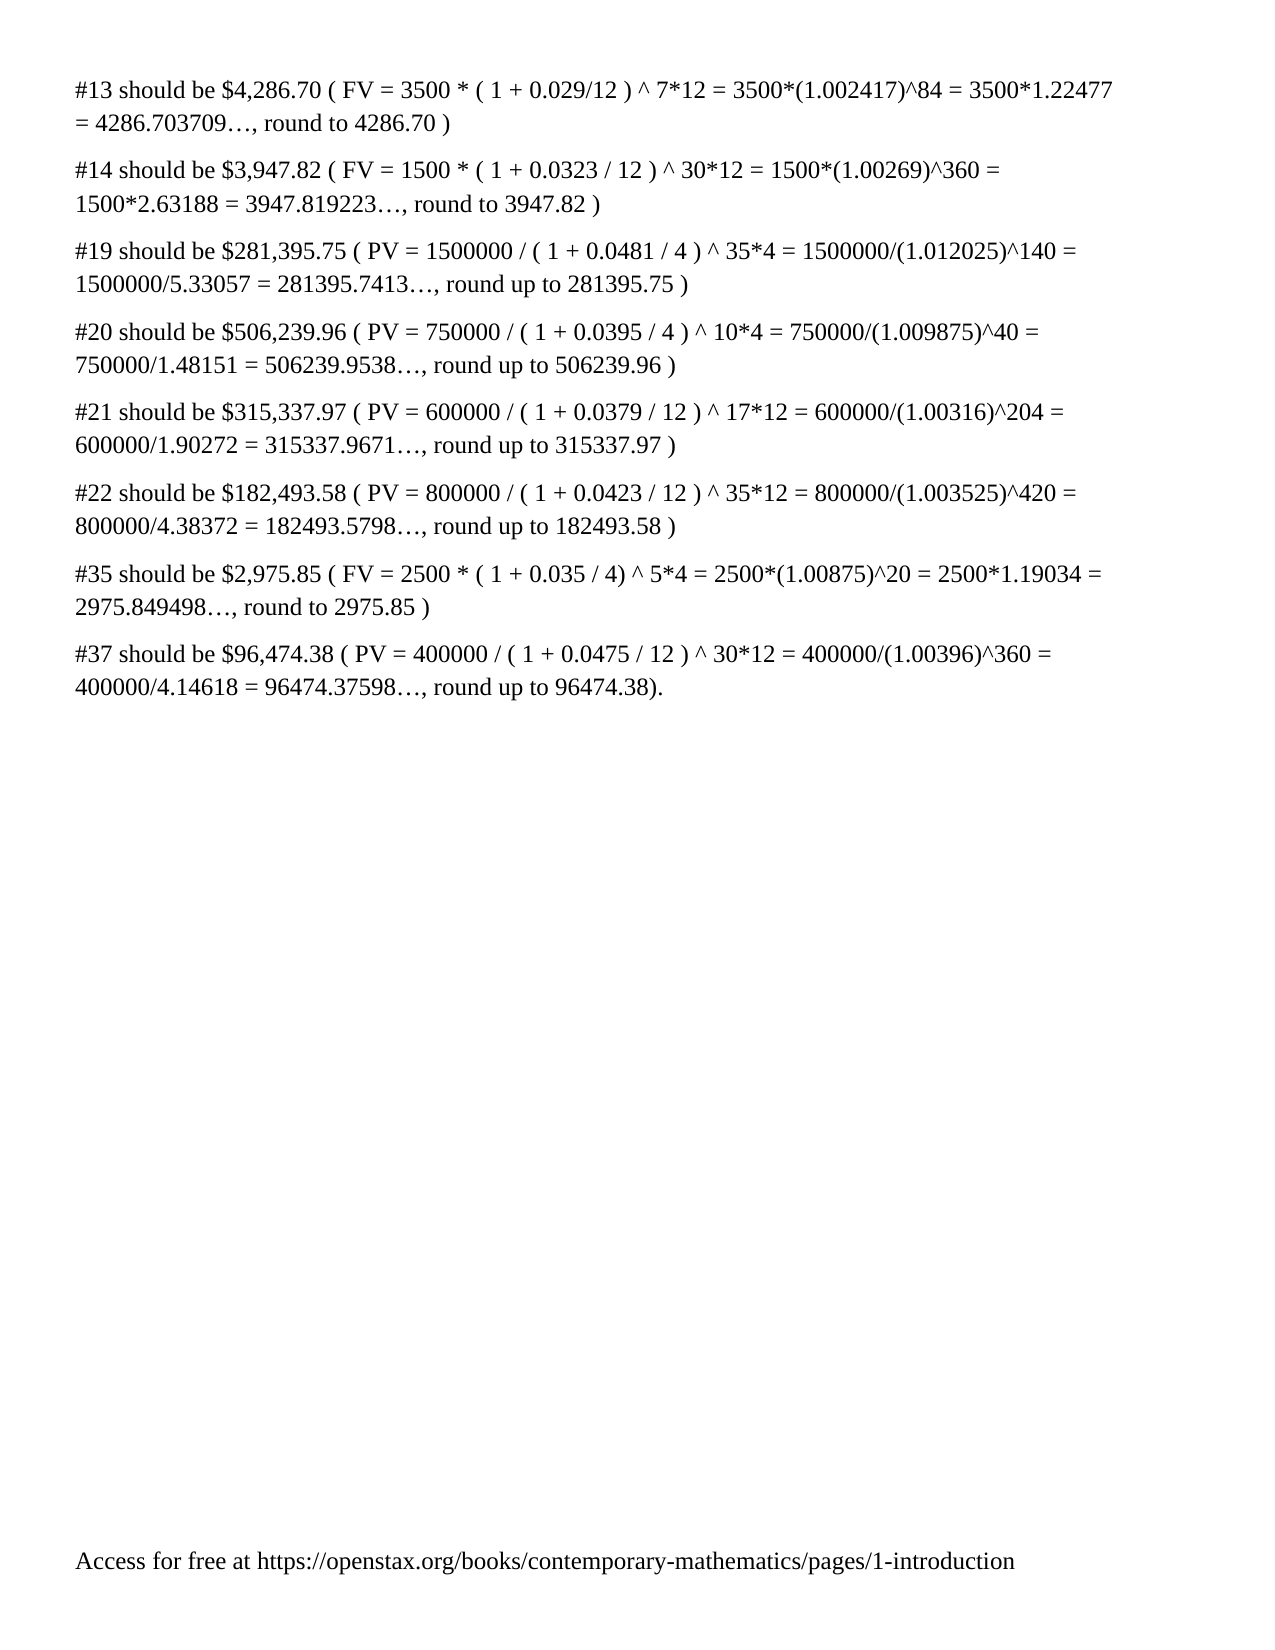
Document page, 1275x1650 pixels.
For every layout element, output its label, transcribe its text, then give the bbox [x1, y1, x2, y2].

text #19 should be $281,395.75 ( PV = 1500000 / ( 1 + 0.0481 / 4 ) ^ 35*4 = 1500000/(1.012025)^140 = 1500000/5.33057 = 281395.7413…, round up to 281395.75 ) [75, 236, 1125, 298]
text #35 should be $2,975.85 ( FV = 2500 * ( 1 + 0.035 / 4) ^ 5*4 = 2500*(1.00875)^20 = 2500*1.19034 = 2975.849498…, round to 2975.85 ) [75, 559, 1125, 621]
text #37 should be $96,474.38 ( PV = 400000 / ( 1 + 0.0475 / 12 ) ^ 30*12 = 400000/(1.00396)^360 = 400000/4.14618 = 96474.37598…, round up to 96474.38). [75, 639, 1125, 701]
text #21 should be $315,337.97 ( PV = 600000 / ( 1 + 0.0379 / 12 ) ^ 17*12 = 600000/(1.00316)^204 = 600000/1.90272 = 315337.9671…, round up to 315337.97 ) [75, 397, 1125, 459]
text #13 should be $4,286.70 ( FV = 3500 * ( 1 + 0.029/12 ) ^ 7*12 = 3500*(1.002417)^84 = 3500*1.22477 = 4286.703709…, round to 4286.70 ) [75, 75, 1125, 137]
text #22 should be $182,493.58 ( PV = 800000 / ( 1 + 0.0423 / 12 ) ^ 35*12 = 800000/(1.003525)^420 = 800000/4.38372 = 182493.5798…, round up to 182493.58 ) [75, 478, 1125, 540]
text #20 should be $506,239.96 ( PV = 750000 / ( 1 + 0.0395 / 4 ) ^ 10*4 = 750000/(1.009875)^40 = 750000/1.48151 = 506239.9538…, round up to 506239.96 ) [75, 317, 1125, 379]
text #14 should be $3,947.82 ( FV = 1500 * ( 1 + 0.0323 / 12 ) ^ 30*12 = 1500*(1.00269)^360 = 1500*2.63188 = 3947.819223…, round to 3947.82 ) [75, 156, 1125, 217]
